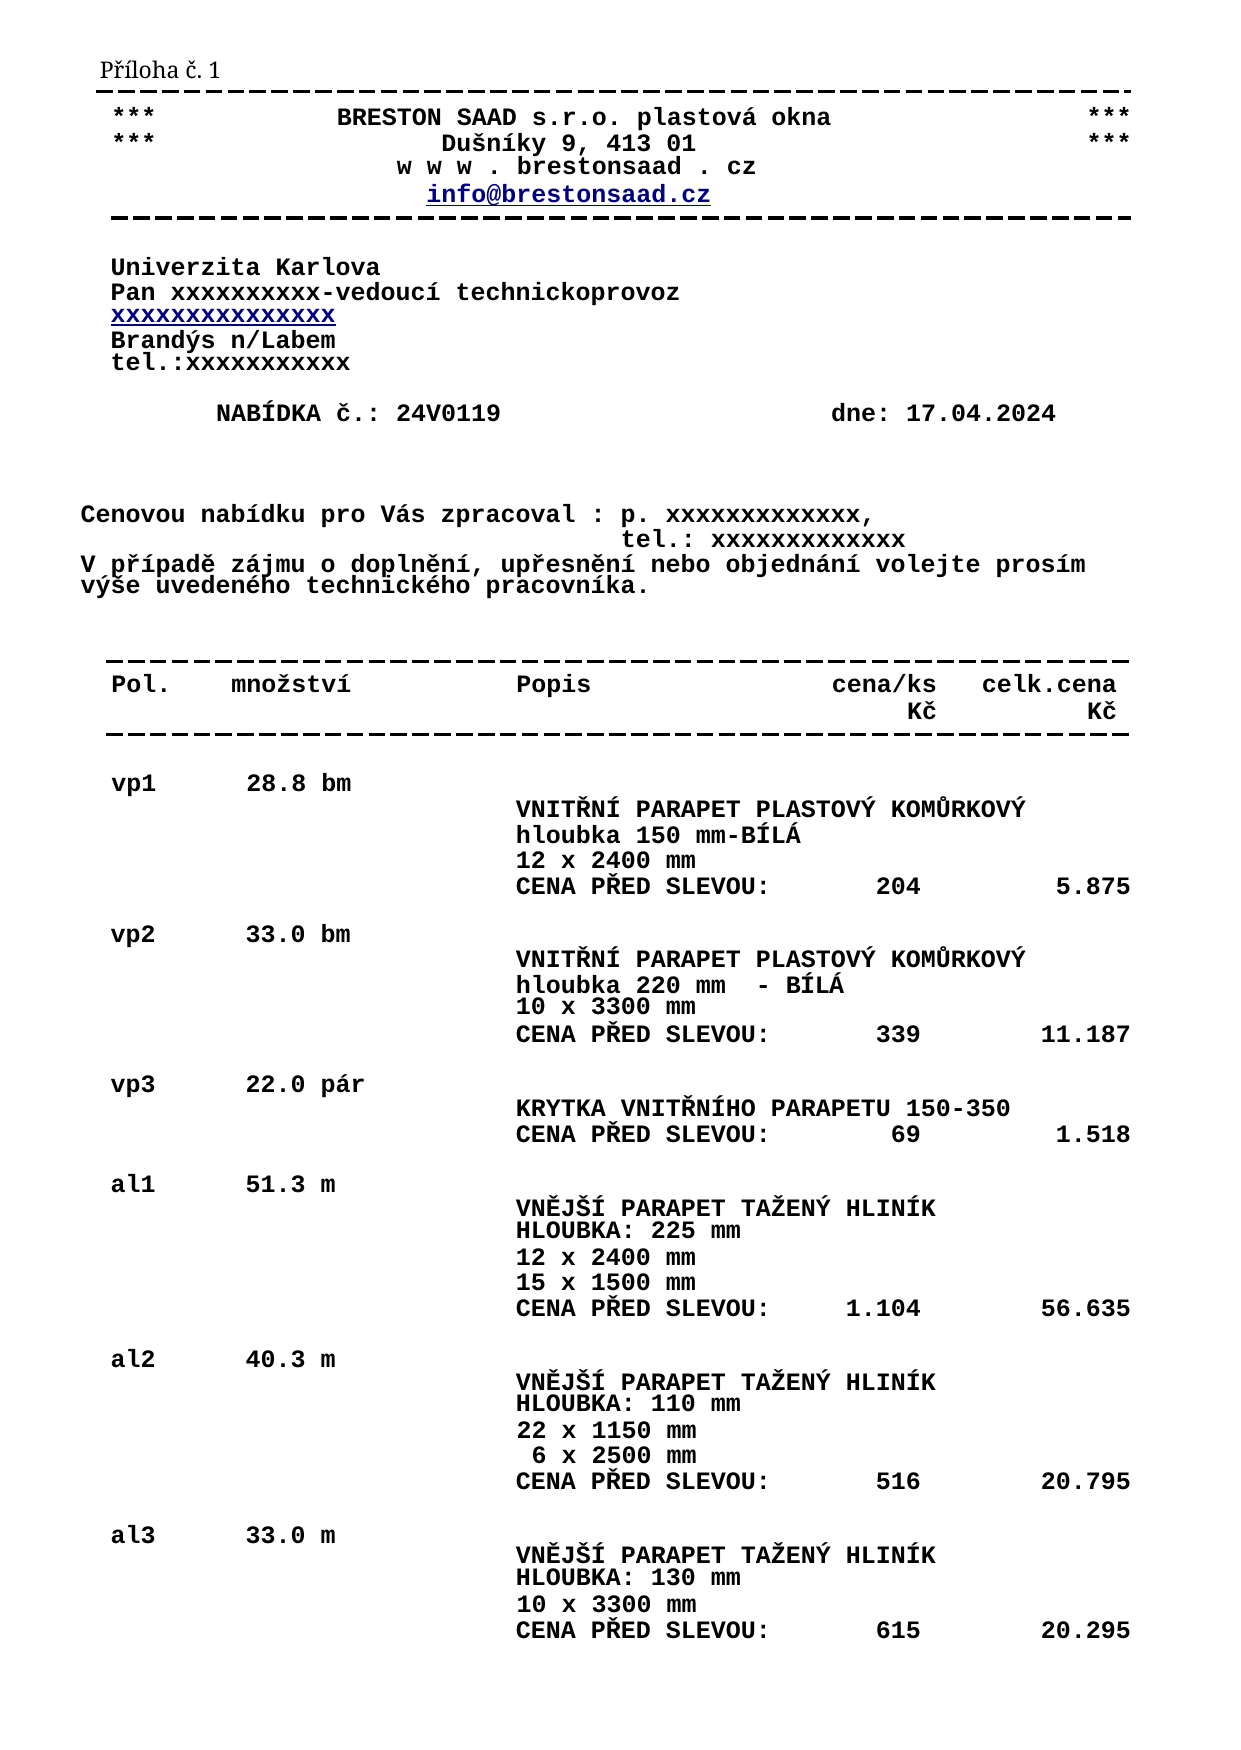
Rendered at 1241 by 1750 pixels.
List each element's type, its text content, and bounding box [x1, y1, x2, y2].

text Univerzita Karlova [110, 254, 1147, 281]
table_cell [111, 181, 246, 216]
table_header *** [111, 90, 246, 130]
text 12 x 2400 mm [516, 1246, 1147, 1270]
table_cell [959, 181, 1131, 216]
text NABÍDKA č.: 24V0119 dne: 17.04.2024 [124, 401, 1147, 429]
table_header okna [764, 90, 959, 130]
text al2 40.3 m [110, 1347, 370, 1375]
text CENA PŘED SLEVOU: 1.104 56.635 [516, 1295, 1147, 1322]
table_cell vp1 [106, 733, 201, 796]
text CENA PŘED SLEVOU: 69 1.518 [516, 1121, 1147, 1148]
table_cell [764, 130, 959, 156]
text 15 x 1500 mm [516, 1270, 1147, 1295]
table_header BRESTON SAAD s.r.o. plastová [246, 90, 764, 130]
text V případě zájmu o doplnění, upřesnění nebo objednání volejte prosím výše uvedeného technického pracovníka. [80, 553, 1088, 601]
text VNĚJŠÍ PARAPET TAŽENÝ HLINÍK HLOUBKA: 225 mm [516, 1197, 938, 1246]
table_cell Kč [959, 697, 1131, 732]
text VNITŘNÍ PARAPET PLASTOVÝ KOMŮRKOVÝ [516, 946, 1147, 973]
table_cell Dušníky 9, 413 01 [246, 130, 764, 156]
table_cell [106, 697, 201, 732]
text VNĚJŠÍ PARAPET TAŽENÝ HLINÍK HLOUBKA: 110 mm [516, 1371, 938, 1419]
table_cell [201, 697, 356, 732]
text CENA PŘED SLEVOU: 516 20.795 [516, 1468, 1147, 1495]
text Cenovou nabídku pro Vás zpracoval : p. xxxxxxxxxxxxx, [80, 501, 1147, 527]
text KRYTKA VNITŘNÍHO PARAPETU 150-350 [516, 1095, 1147, 1121]
text Příloha č. 1 [99, 54, 1147, 86]
table_header cena/ks [711, 660, 959, 697]
table_cell Kč [711, 697, 959, 732]
text CENA PŘED SLEVOU: 339 11.187 [516, 1022, 1147, 1048]
table_header Pol. [106, 660, 201, 697]
text CENA PŘED SLEVOU: 615 20.295 [516, 1617, 1147, 1643]
table_cell [96, 181, 111, 216]
text hloubka 150 mm-BÍLÁ [516, 823, 1147, 848]
table_cell 28.8 [201, 733, 314, 796]
table_cell [96, 156, 111, 181]
table_cell [764, 181, 959, 216]
text tel.: xxxxxxxxxxxxx [621, 527, 1147, 552]
text al1 51.3 m [110, 1172, 370, 1200]
table_header celk.cena [959, 660, 1131, 697]
table_header Popis [356, 660, 711, 697]
text 22 x 1150 mm [474, 1419, 696, 1443]
table_cell bm [314, 733, 1131, 796]
text vp3 22.0 pár [110, 1072, 370, 1100]
table_cell *** [111, 130, 246, 156]
table_cell *** [959, 130, 1131, 156]
text vp2 33.0 bm [110, 922, 370, 950]
table_header množství [201, 660, 356, 697]
text 12 x 2400 mm [516, 848, 1147, 873]
table_cell w w w . brestonsaad . cz [246, 156, 764, 181]
text al3 33.0 m [110, 1522, 370, 1551]
table_cell info@brestonsaad.cz [246, 181, 764, 216]
table_header [96, 93, 111, 156]
text VNĚJŠÍ PARAPET TAŽENÝ HLINÍK HLOUBKA: 130 mm [516, 1544, 938, 1592]
table_cell [111, 156, 246, 181]
table_cell [959, 156, 1131, 181]
text VNITŘNÍ PARAPET PLASTOVÝ KOMŮRKOVÝ [516, 796, 1147, 823]
text Brandýs n/Labem tel.:xxxxxxxxxxx [110, 330, 353, 378]
text 10 x 3300 mm [474, 1592, 696, 1617]
table_header *** [959, 90, 1131, 130]
text 6 x 2500 mm [474, 1443, 696, 1468]
text Pan xxxxxxxxxx-vedoucí technickoprovoz xxxxxxxxxxxxxxx [110, 281, 683, 329]
table_cell [356, 697, 711, 732]
text hloubka 220 mm - BÍLÁ 10 x 3300 mm [516, 974, 846, 1022]
text CENA PŘED SLEVOU: 204 5.875 [516, 873, 1147, 900]
table_cell [764, 156, 959, 181]
